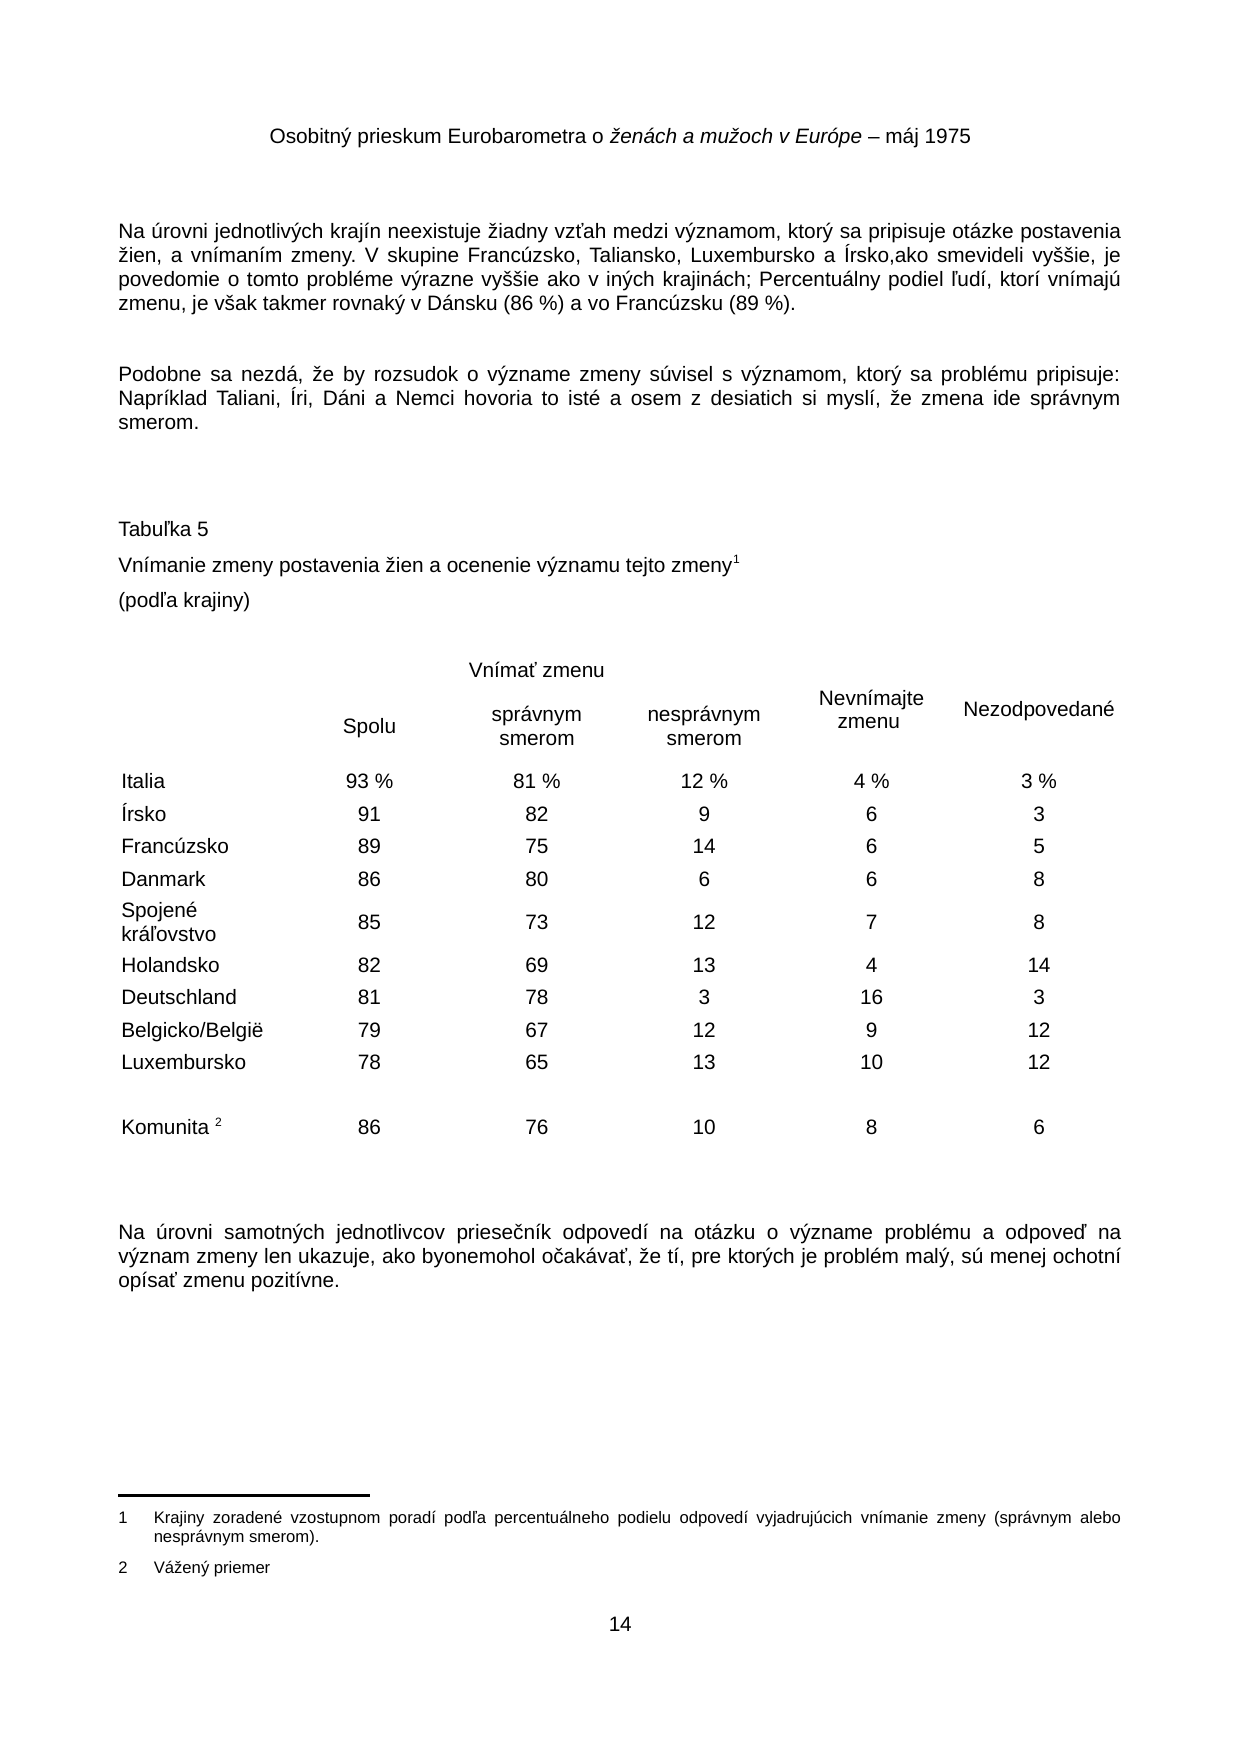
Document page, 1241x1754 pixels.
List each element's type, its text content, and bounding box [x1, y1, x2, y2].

table_cell 12 [620, 1013, 788, 1046]
table_header [118, 654, 286, 686]
table_cell 65 [453, 1046, 620, 1078]
table_cell Holandsko [118, 949, 286, 981]
table_cell 8 [788, 1110, 955, 1143]
table_cell 5 [955, 830, 1122, 862]
table_cell 16 [788, 981, 955, 1013]
table_cell Deutschland [118, 981, 286, 1013]
table_cell Italia [118, 765, 286, 797]
table_cell 6 [788, 798, 955, 830]
table_cell Belgicko/België [118, 1013, 286, 1046]
table_cell [118, 686, 286, 765]
table_cell 6 [955, 1110, 1122, 1143]
table_cell 82 [286, 949, 453, 981]
table_header Nevnímajte zmenu [788, 654, 955, 765]
table_cell 6 [620, 862, 788, 895]
table_cell 85 [286, 895, 453, 948]
table_cell [788, 1078, 955, 1110]
table_cell 10 [620, 1110, 788, 1143]
table_cell Francúzsko [118, 830, 286, 862]
table_cell Luxembursko [118, 1046, 286, 1078]
table_cell 76 [453, 1110, 620, 1143]
table_cell [286, 1078, 453, 1110]
table_cell 6 [788, 862, 955, 895]
table_cell 10 [788, 1046, 955, 1078]
table_cell 80 [453, 862, 620, 895]
table_cell Danmark [118, 862, 286, 895]
text Podobne sa nezdá, že by rozsudok o význame zmeny súvisel s významom, ktorý sa problému pripisuje: Napríklad Taliani, Íri, Dáni a Nemci hovoria to isté a osem z desiatich si myslí, že zmena ide správnym smerom. [118, 362, 1122, 434]
text Vnímanie zmeny postavenia žien a ocenenie významu tejto zmeny [118, 552, 1122, 576]
table_cell [955, 1078, 1122, 1110]
table_cell Spolu [286, 686, 453, 765]
table_cell 3 [955, 981, 1122, 1013]
table_cell Írsko [118, 798, 286, 830]
table_cell 9 [788, 1013, 955, 1046]
table_cell správnym smerom [453, 686, 620, 765]
table_cell Spojené kráľovstvo [118, 895, 286, 948]
table_cell 13 [620, 1046, 788, 1078]
table_cell 86 [286, 862, 453, 895]
table_cell 8 [955, 895, 1122, 948]
table_cell 12 [955, 1013, 1122, 1046]
table_cell 89 [286, 830, 453, 862]
table_cell 86 [286, 1110, 453, 1143]
table_cell 9 [620, 798, 788, 830]
table_cell [453, 1078, 620, 1110]
table_cell 78 [286, 1046, 453, 1078]
table_cell 91 [286, 798, 453, 830]
table_cell 14 [955, 949, 1122, 981]
table_cell Komunita [118, 1110, 286, 1143]
table_cell 13 [620, 949, 788, 981]
text Krajiny zoradené vzostupnom poradí podľa percentuálneho podielu odpovedí vyjadrujúcich vnímanie zmeny (správnym alebo nesprávnym smerom). [118, 1507, 1122, 1546]
table_cell 73 [453, 895, 620, 948]
text Na úrovni samotných jednotlivcov priesečník odpovedí na otázku o význame problému a odpoveď na význam zmeny len ukazuje, ako byonemohol očakávať, že tí, pre ktorých je problém malý, sú menej ochotní opísať zmenu pozitívne. [118, 1220, 1122, 1292]
table_cell 12 [620, 895, 788, 948]
text (podľa krajiny) [118, 588, 1122, 612]
table_cell 4 [788, 949, 955, 981]
table_cell 81 [286, 981, 453, 1013]
table_cell 6 [788, 830, 955, 862]
table_cell 3 [955, 798, 1122, 830]
table_cell 69 [453, 949, 620, 981]
table_cell 4 % [788, 765, 955, 797]
table_cell nesprávnym smerom [620, 686, 788, 765]
table_cell 3 % [955, 765, 1122, 797]
table_cell 75 [453, 830, 620, 862]
table_cell 79 [286, 1013, 453, 1046]
text Na úrovni jednotlivých krajín neexistuje žiadny vzťah medzi významom, ktorý sa pripisuje otázke postavenia žien, a vnímaním zmeny. V skupine Francúzsko, Taliansko, Luxembursko a Írsko,ako smevideli vyššie, je povedomie o tomto probléme výrazne vyššie ako v iných krajinách; Percentuálny podiel ľudí, ktorí vnímajú zmenu, je však takmer rovnaký v Dánsku (86 %) a vo Francúzsku (89 %). [118, 219, 1122, 315]
table_cell 67 [453, 1013, 620, 1046]
table_cell 81 % [453, 765, 620, 797]
table_cell 7 [788, 895, 955, 948]
table_cell [620, 1078, 788, 1110]
table_cell 93 % [286, 765, 453, 797]
table_cell 78 [453, 981, 620, 1013]
table_cell 3 [620, 981, 788, 1013]
table_header Vnímať zmenu [286, 654, 788, 686]
table_cell 14 [620, 830, 788, 862]
table_cell 12 [955, 1046, 1122, 1078]
table_header Nezodpovedané [955, 654, 1122, 765]
text Tabuľka 5 [118, 517, 1122, 541]
table_cell 82 [453, 798, 620, 830]
table_cell 12 % [620, 765, 788, 797]
table_cell 8 [955, 862, 1122, 895]
table_cell [118, 1078, 286, 1110]
